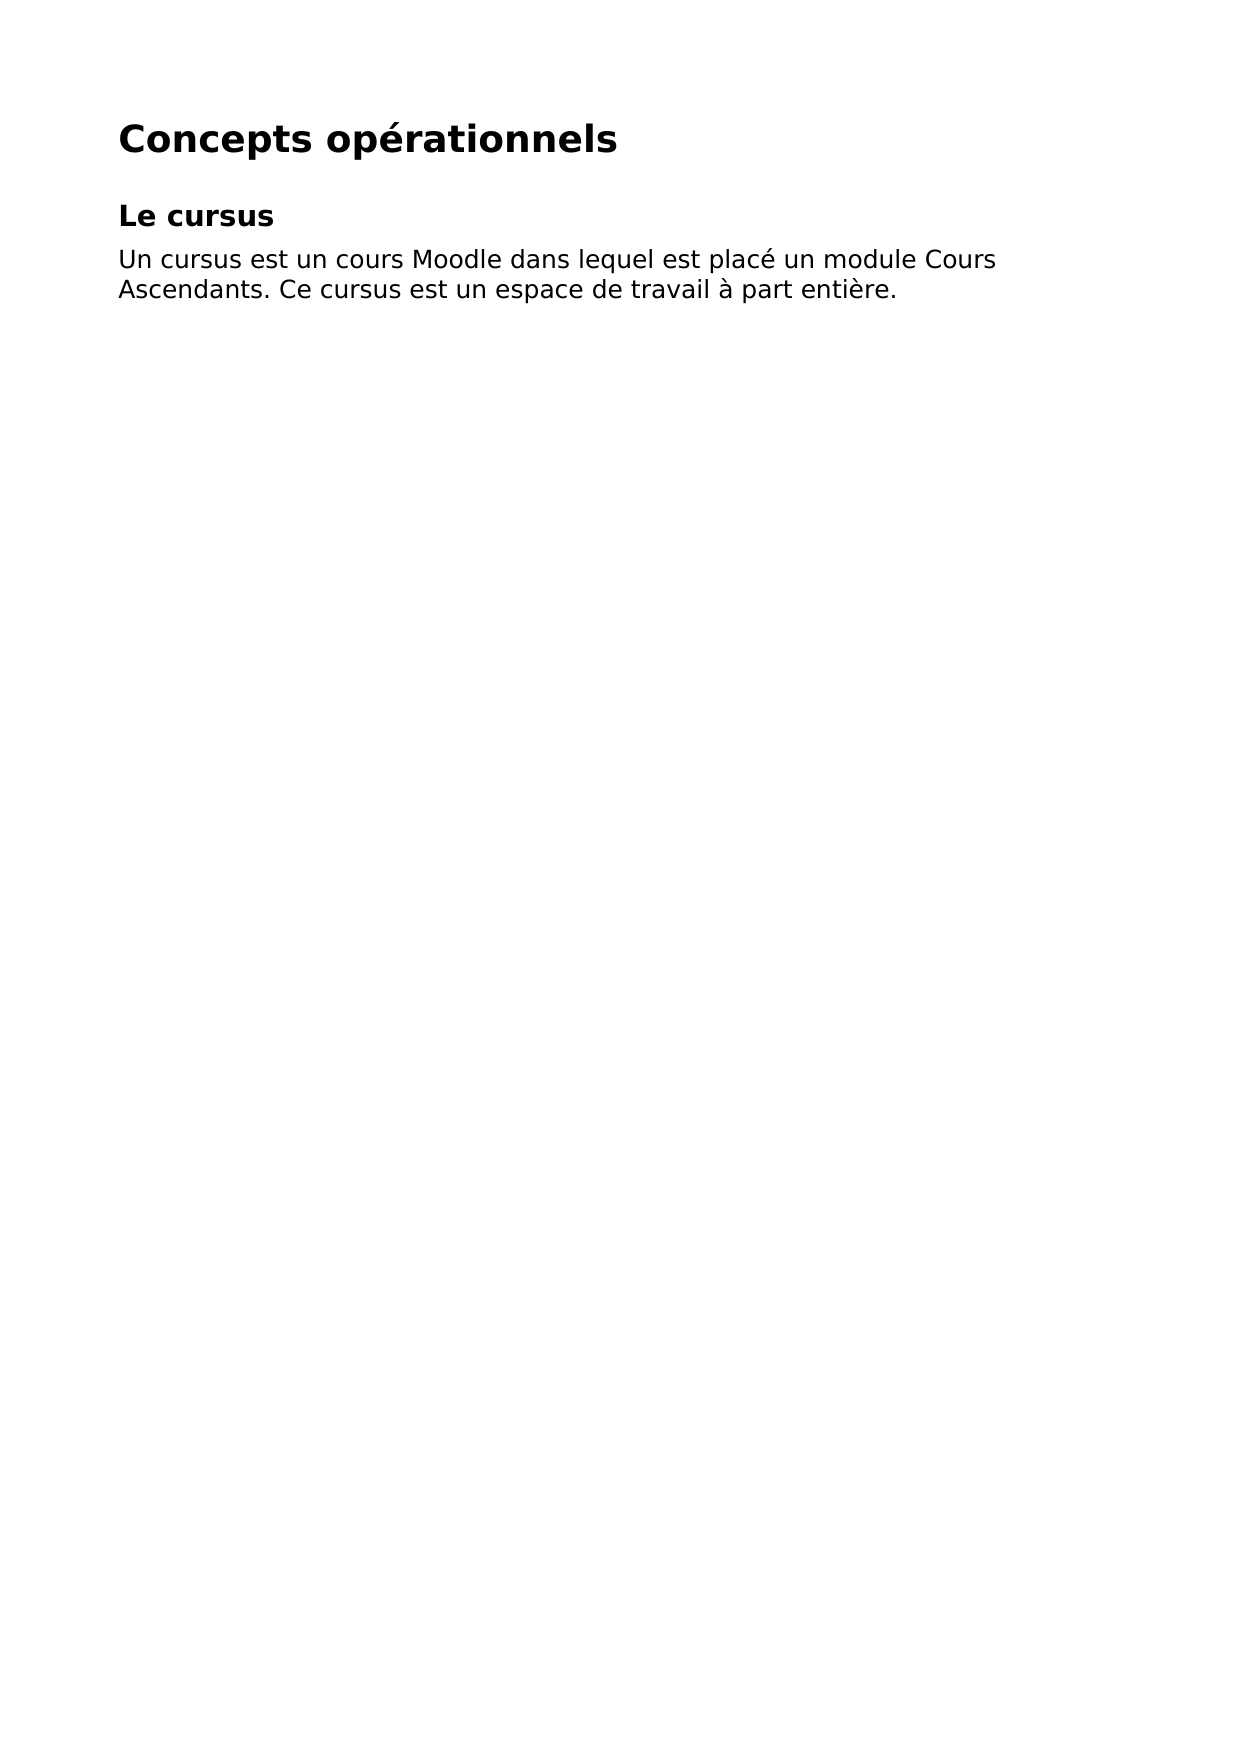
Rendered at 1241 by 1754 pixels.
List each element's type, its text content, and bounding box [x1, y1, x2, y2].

subtitle Concepts opérationnels [118, 118, 1122, 162]
text Un cursus est un cours Moodle dans lequel est placé un module Cours Ascendants. Ce cursus est un espace de travail à part entière. [118, 246, 1122, 304]
subtitle Le cursus [118, 199, 1122, 233]
